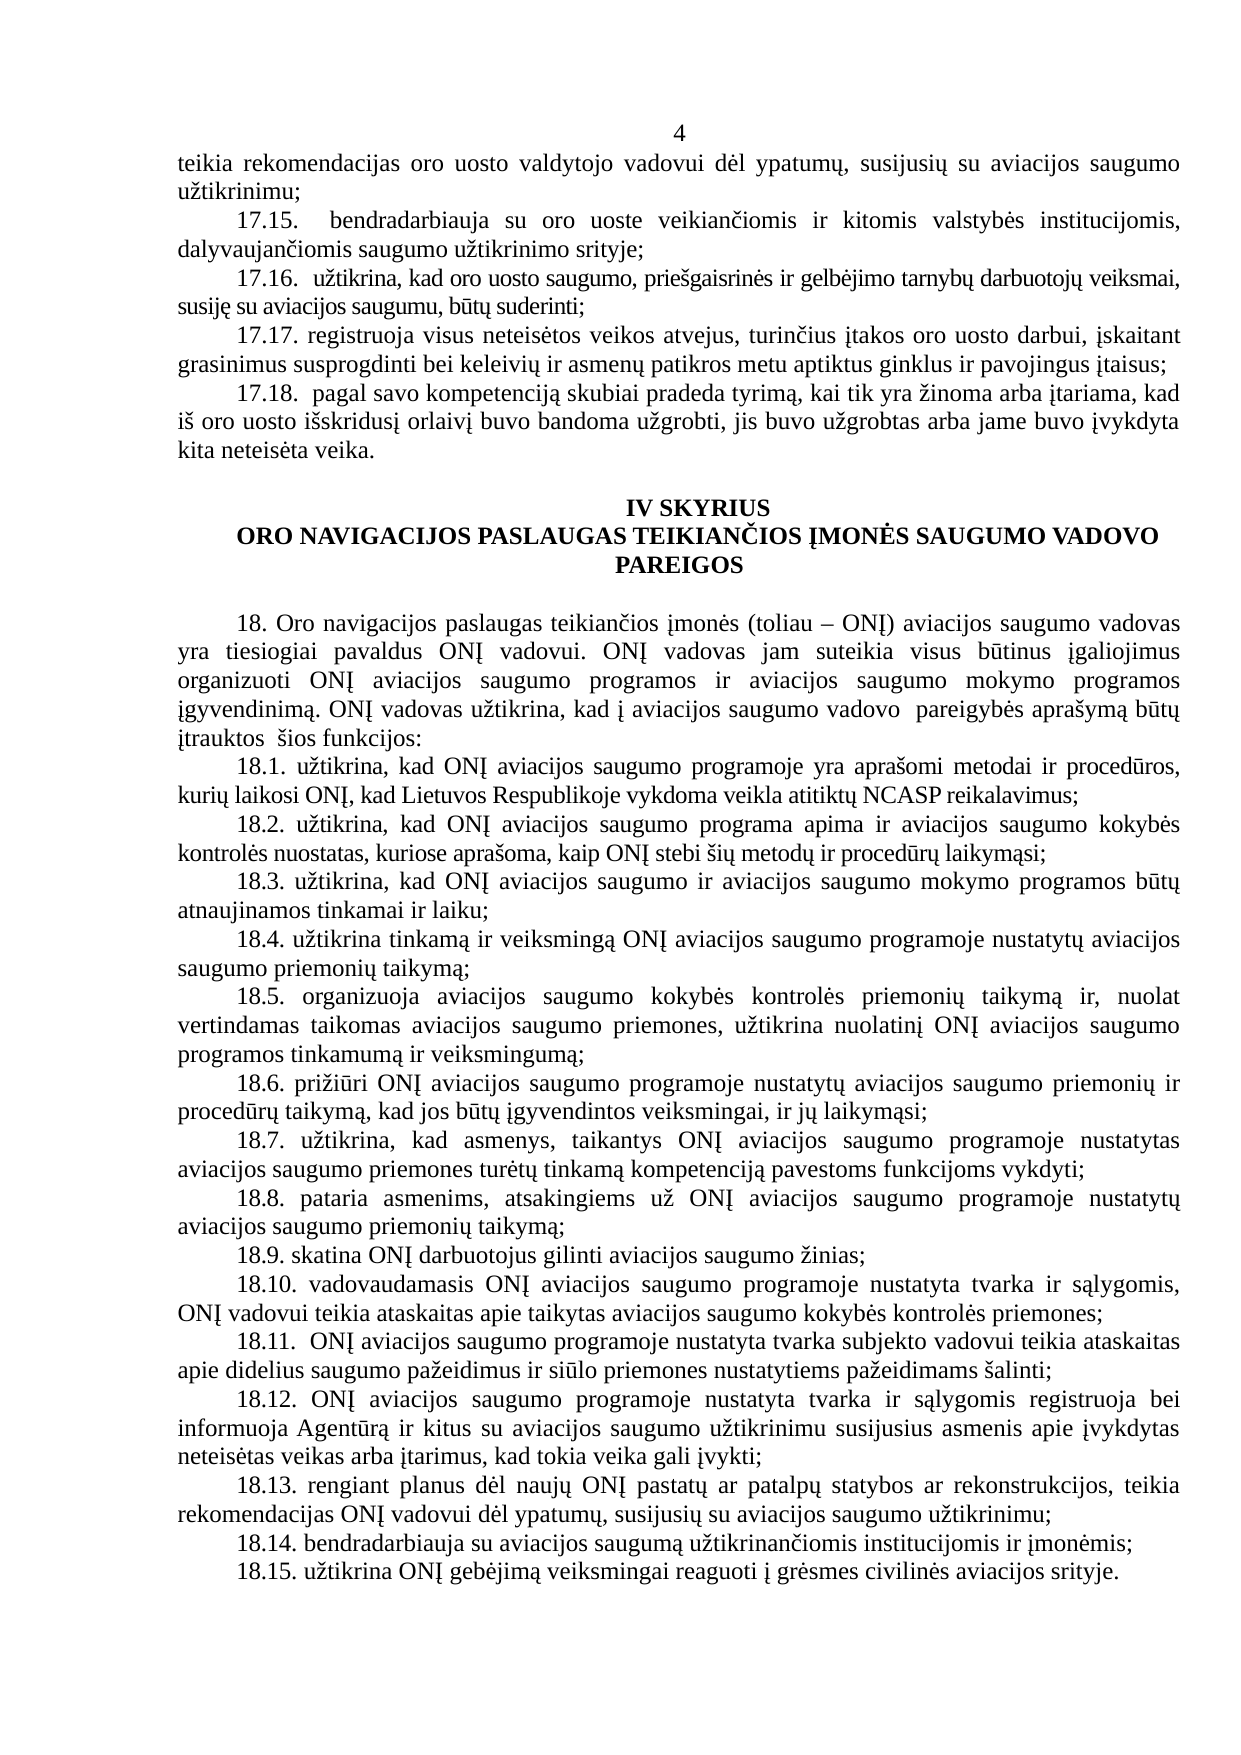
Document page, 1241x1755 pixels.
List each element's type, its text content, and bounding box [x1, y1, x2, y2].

text 17.16. užtikrina, kad oro uosto saugumo, priešgaisrinės ir gelbėjimo tarnybų darbuotojų veiksmai, susiję su aviacijos saugumu, būtų suderinti; [177, 263, 1181, 320]
text 18.13. rengiant planus dėl naujų ONĮ pastatų ar patalpų statybos ar rekonstrukcijos, teikia rekomendacijas ONĮ vadovui dėl ypatumų, susijusių su aviacijos saugumo užtikrinimu; [177, 1470, 1181, 1528]
text 17.18. pagal savo kompetenciją skubiai pradeda tyrimą, kai tik yra žinoma arba įtariama, kad iš oro uosto išskridusį orlaivį buvo bandoma užgrobti, jis buvo užgrobtas arba jame buvo įvykdyta kita neteisėta veika. [177, 378, 1181, 464]
text 18.5. organizuoja aviacijos saugumo kokybės kontrolės priemonių taikymą ir, nuolat vertindamas taikomas aviacijos saugumo priemones, užtikrina nuolatinį ONĮ aviacijos saugumo programos tinkamumą ir veiksmingumą; [177, 981, 1181, 1068]
text 18.9. skatina ONĮ darbuotojus gilinti aviacijos saugumo žinias; [177, 1240, 1181, 1269]
text 18.12. ONĮ aviacijos saugumo programoje nustatyta tvarka ir sąlygomis registruoja bei informuoja Agentūrą ir kitus su aviacijos saugumo užtikrinimu susijusius asmenis apie įvykdytas neteisėtas veikas arba įtarimus, kad tokia veika gali įvykti; [177, 1384, 1181, 1470]
text 18.2. užtikrina, kad ONĮ aviacijos saugumo programa apima ir aviacijos saugumo kokybės kontrolės nuostatas, kuriose aprašoma, kaip ONĮ stebi šių metodų ir procedūrų laikymąsi; [177, 809, 1181, 866]
text 18. Oro navigacijos paslaugas teikiančios įmonės (toliau – ONĮ) aviacijos saugumo vadovas yra tiesiogiai pavaldus ONĮ vadovui. ONĮ vadovas jam suteikia visus būtinus įgaliojimus organizuoti ONĮ aviacijos saugumo programos ir aviacijos saugumo mokymo programos įgyvendinimą. ONĮ vadovas užtikrina, kad į aviacijos saugumo vadovo pareigybės aprašymą būtų įtrauktos šios funkcijos: [177, 608, 1181, 751]
text 18.15. užtikrina ONĮ gebėjimą veiksmingai reaguoti į grėsmes civilinės aviacijos srityje. [177, 1556, 1181, 1585]
text 17.15. bendradarbiauja su oro uoste veikiančiomis ir kitomis valstybės institucijomis, dalyvaujančiomis saugumo užtikrinimo srityje; [177, 205, 1181, 263]
text 18.6. prižiūri ONĮ aviacijos saugumo programoje nustatytų aviacijos saugumo priemonių ir procedūrų taikymą, kad jos būtų įgyvendintos veiksmingai, ir jų laikymąsi; [177, 1068, 1181, 1125]
text 18.8. pataria asmenims, atsakingiems už ONĮ aviacijos saugumo programoje nustatytų aviacijos saugumo priemonių taikymą; [177, 1183, 1181, 1240]
text 18.1. užtikrina, kad ONĮ aviacijos saugumo programoje yra aprašomi metodai ir procedūros, kurių laikosi ONĮ, kad Lietuvos Respublikoje vykdoma veikla atitiktų NCASP reikalavimus; [177, 751, 1181, 809]
text 17.17. registruoja visus neteisėtos veikos atvejus, turinčius įtakos oro uosto darbui, įskaitant grasinimus susprogdinti bei keleivių ir asmenų patikros metu aptiktus ginklus ir pavojingus įtaisus; [177, 320, 1181, 378]
text teikia rekomendacijas oro uosto valdytojo vadovui dėl ypatumų, susijusių su aviacijos saugumo užtikrinimu; [177, 148, 1181, 205]
text 18.11. ONĮ aviacijos saugumo programoje nustatyta tvarka subjekto vadovui teikia ataskaitas apie didelius saugumo pažeidimus ir siūlo priemones nustatytiems pažeidimams šalinti; [177, 1326, 1181, 1384]
text 18.3. užtikrina, kad ONĮ aviacijos saugumo ir aviacijos saugumo mokymo programos būtų atnaujinamos tinkamai ir laiku; [177, 866, 1181, 924]
text 18.14. bendradarbiauja su aviacijos saugumą užtikrinančiomis institucijomis ir įmonėmis; [177, 1528, 1181, 1556]
text Iv SKYRIUS [177, 493, 1181, 521]
text 18.10. vadovaudamasis ONĮ aviacijos saugumo programoje nustatyta tvarka ir sąlygomis, ONĮ vadovui teikia ataskaitas apie taikytas aviacijos saugumo kokybės kontrolės priemones; [177, 1269, 1181, 1326]
text 18.7. užtikrina, kad asmenys, taikantys ONĮ aviacijos saugumo programoje nustatytas aviacijos saugumo priemones turėtų tinkamą kompetenciją pavestoms funkcijoms vykdyti; [177, 1125, 1181, 1183]
text oro navigacijos paslaugas teikiančios įmonės SAUGUMO VADOVO PAREIGOS [177, 521, 1181, 579]
text 18.4. užtikrina tinkamą ir veiksmingą ONĮ aviacijos saugumo programoje nustatytų aviacijos saugumo priemonių taikymą; [177, 924, 1181, 981]
